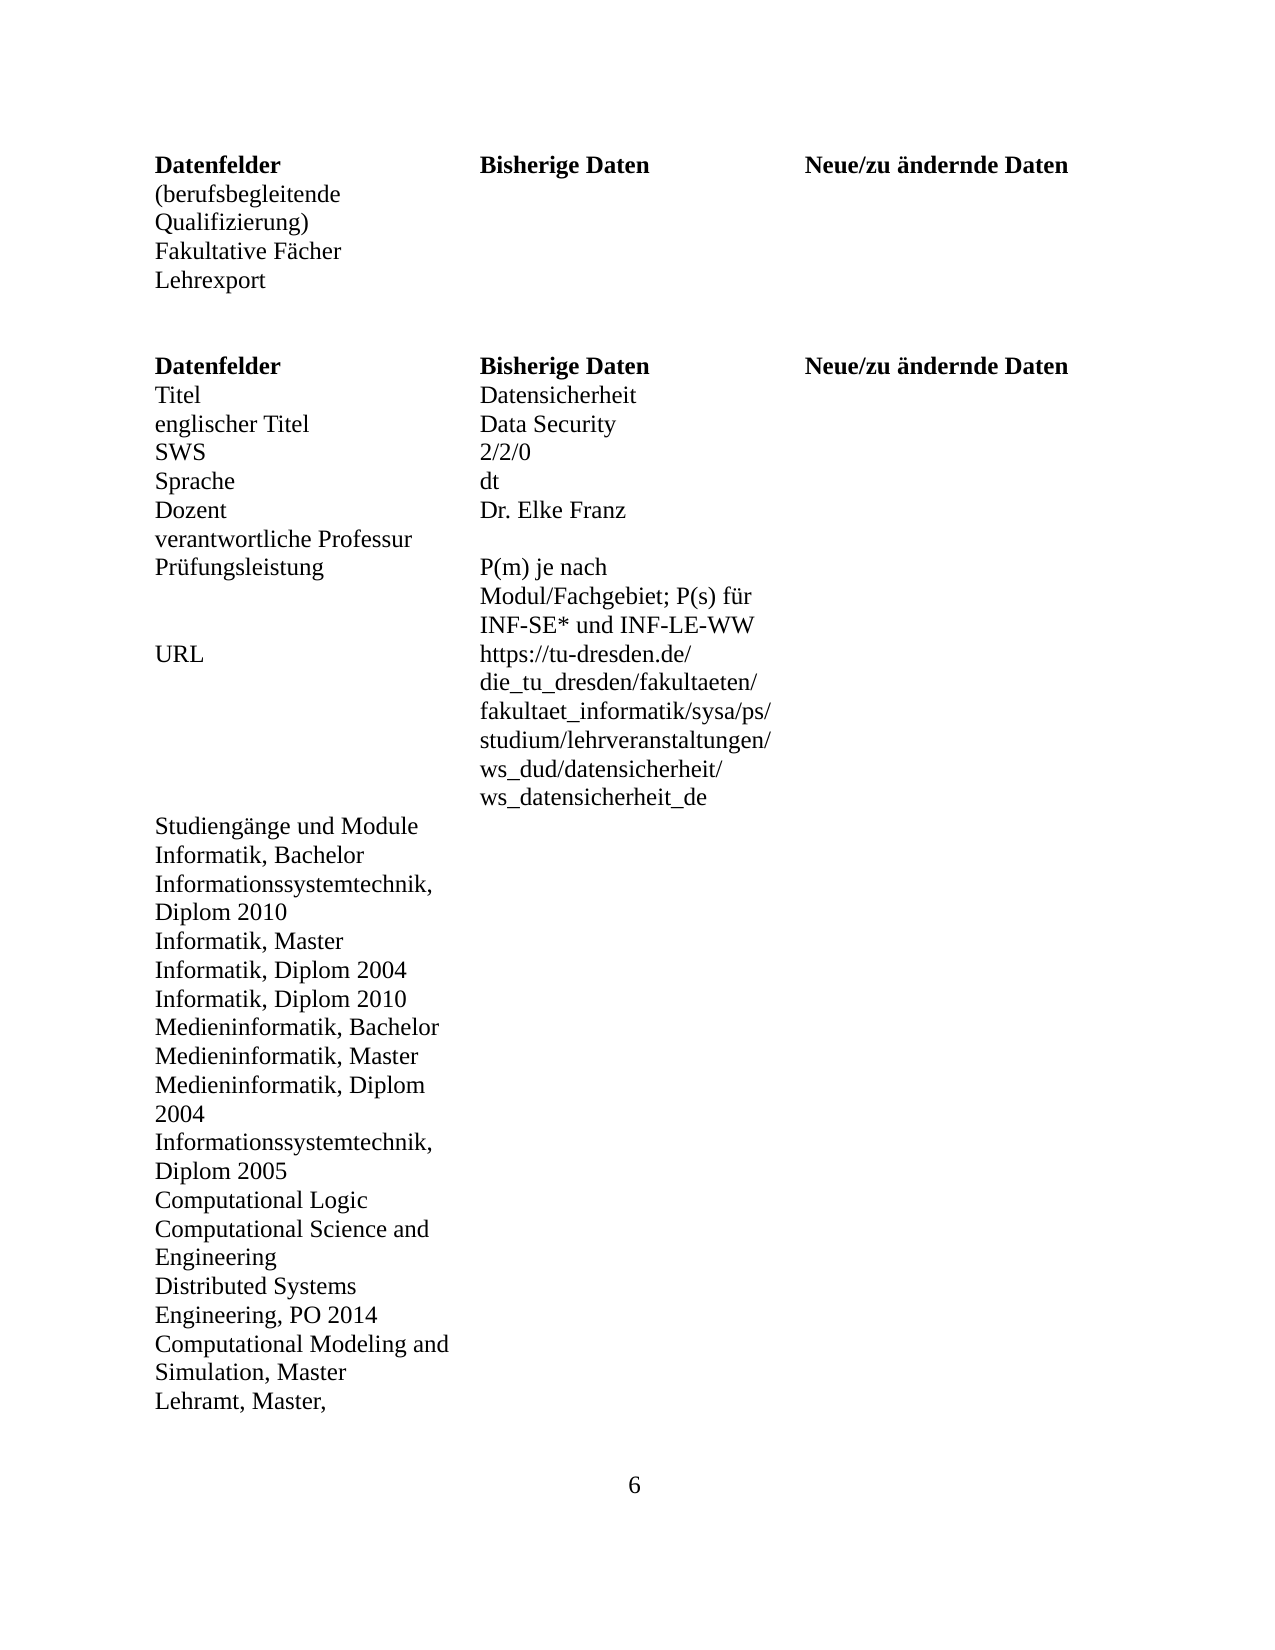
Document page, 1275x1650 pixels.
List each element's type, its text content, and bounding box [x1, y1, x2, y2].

table_cell Titel [150, 380, 475, 409]
table_cell [800, 236, 1125, 265]
table_header Neue/zu ändernde Daten [800, 351, 1125, 380]
table_cell [475, 811, 800, 840]
table_cell [800, 553, 1125, 639]
table_cell Informatik, Bachelor [150, 840, 475, 869]
table_cell [800, 438, 1125, 466]
table_cell Informatik, Diplom 2004 [150, 955, 475, 984]
table_cell dt [475, 466, 800, 495]
table_cell Prüfungsleistung [150, 553, 475, 639]
table_cell [475, 265, 800, 294]
table_cell Medieninformatik, Master [150, 1041, 475, 1070]
table_cell [475, 1185, 800, 1214]
table_cell 2/2/0 [475, 438, 800, 466]
table_cell Lehramt, Master, [150, 1386, 475, 1415]
table_header Datenfelder [150, 150, 475, 179]
table_cell [800, 179, 1125, 236]
table_cell Datensicherheit [475, 380, 800, 409]
table_cell https://tu-dresden.de/die_tu_dresden/fakultaeten/fakultaet_informatik/sysa/ps/studium/lehrveranstaltungen/ws_dud/datensicherheit/ws_datensicherheit_de [475, 639, 800, 811]
table_cell [800, 1185, 1125, 1214]
table_cell [800, 1070, 1125, 1127]
table_cell [800, 265, 1125, 294]
table_cell Dr. Elke Franz [475, 495, 800, 524]
table_cell [800, 1041, 1125, 1070]
table_cell (berufsbegleitende Qualifizierung) [150, 179, 475, 236]
table_cell [800, 380, 1125, 409]
table_cell [800, 869, 1125, 926]
table_header Neue/zu ändernde Daten [800, 150, 1125, 179]
table_cell [800, 1214, 1125, 1271]
table_cell [800, 1013, 1125, 1041]
table_cell [800, 811, 1125, 840]
table_cell [475, 1013, 800, 1041]
table_cell Dozent [150, 495, 475, 524]
table_cell Informationssystemtechnik, Diplom 2005 [150, 1128, 475, 1185]
table_cell englischer Titel [150, 409, 475, 437]
table_cell [475, 984, 800, 1012]
table_cell URL [150, 639, 475, 811]
table_cell [475, 869, 800, 926]
table_cell [800, 1386, 1125, 1415]
table_cell Distributed Systems Engineering, PO 2014 [150, 1271, 475, 1329]
table_cell [800, 1329, 1125, 1386]
table_cell Data Security [475, 409, 800, 437]
table_cell [800, 1271, 1125, 1329]
table_cell [800, 466, 1125, 495]
table_cell [475, 1386, 800, 1415]
table_cell Studiengänge und Module [150, 811, 475, 840]
table_cell Sprache [150, 466, 475, 495]
table_cell P(m) je nach Modul/Fachgebiet; P(s) für INF-SE* und INF-LE-WW [475, 553, 800, 639]
table_cell [800, 955, 1125, 984]
table_header Bisherige Daten [475, 150, 800, 179]
table_cell [475, 1214, 800, 1271]
table_cell Informatik, Master [150, 926, 475, 955]
table_cell [800, 840, 1125, 869]
table_cell [475, 236, 800, 265]
table_cell [475, 1070, 800, 1127]
table_cell Informatik, Diplom 2010 [150, 984, 475, 1012]
table_cell [475, 1329, 800, 1386]
table_cell [475, 1128, 800, 1185]
table_header Bisherige Daten [475, 351, 800, 380]
table_cell Computational Logic [150, 1185, 475, 1214]
table_cell Informationssystemtechnik, Diplom 2010 [150, 869, 475, 926]
table_cell Lehrexport [150, 265, 475, 294]
table_cell Medieninformatik, Diplom 2004 [150, 1070, 475, 1127]
table_cell [475, 926, 800, 955]
table_cell SWS [150, 438, 475, 466]
table_cell [800, 639, 1125, 811]
table_cell [475, 524, 800, 552]
table_cell [475, 179, 800, 236]
table_cell Fakultative Fächer [150, 236, 475, 265]
table_cell [800, 409, 1125, 437]
table_cell [800, 984, 1125, 1012]
table_cell [800, 926, 1125, 955]
table_cell Computational Modeling and Simulation, Master [150, 1329, 475, 1386]
table_header Datenfelder [150, 351, 475, 380]
table_cell [800, 524, 1125, 552]
table_cell Computational Science and Engineering [150, 1214, 475, 1271]
table_cell verantwortliche Professur [150, 524, 475, 552]
table_cell Medieninformatik, Bachelor [150, 1013, 475, 1041]
table_cell [800, 495, 1125, 524]
table_cell [475, 1271, 800, 1329]
table_cell [475, 1041, 800, 1070]
table_cell [475, 955, 800, 984]
table_cell [475, 840, 800, 869]
table_cell [800, 1128, 1125, 1185]
